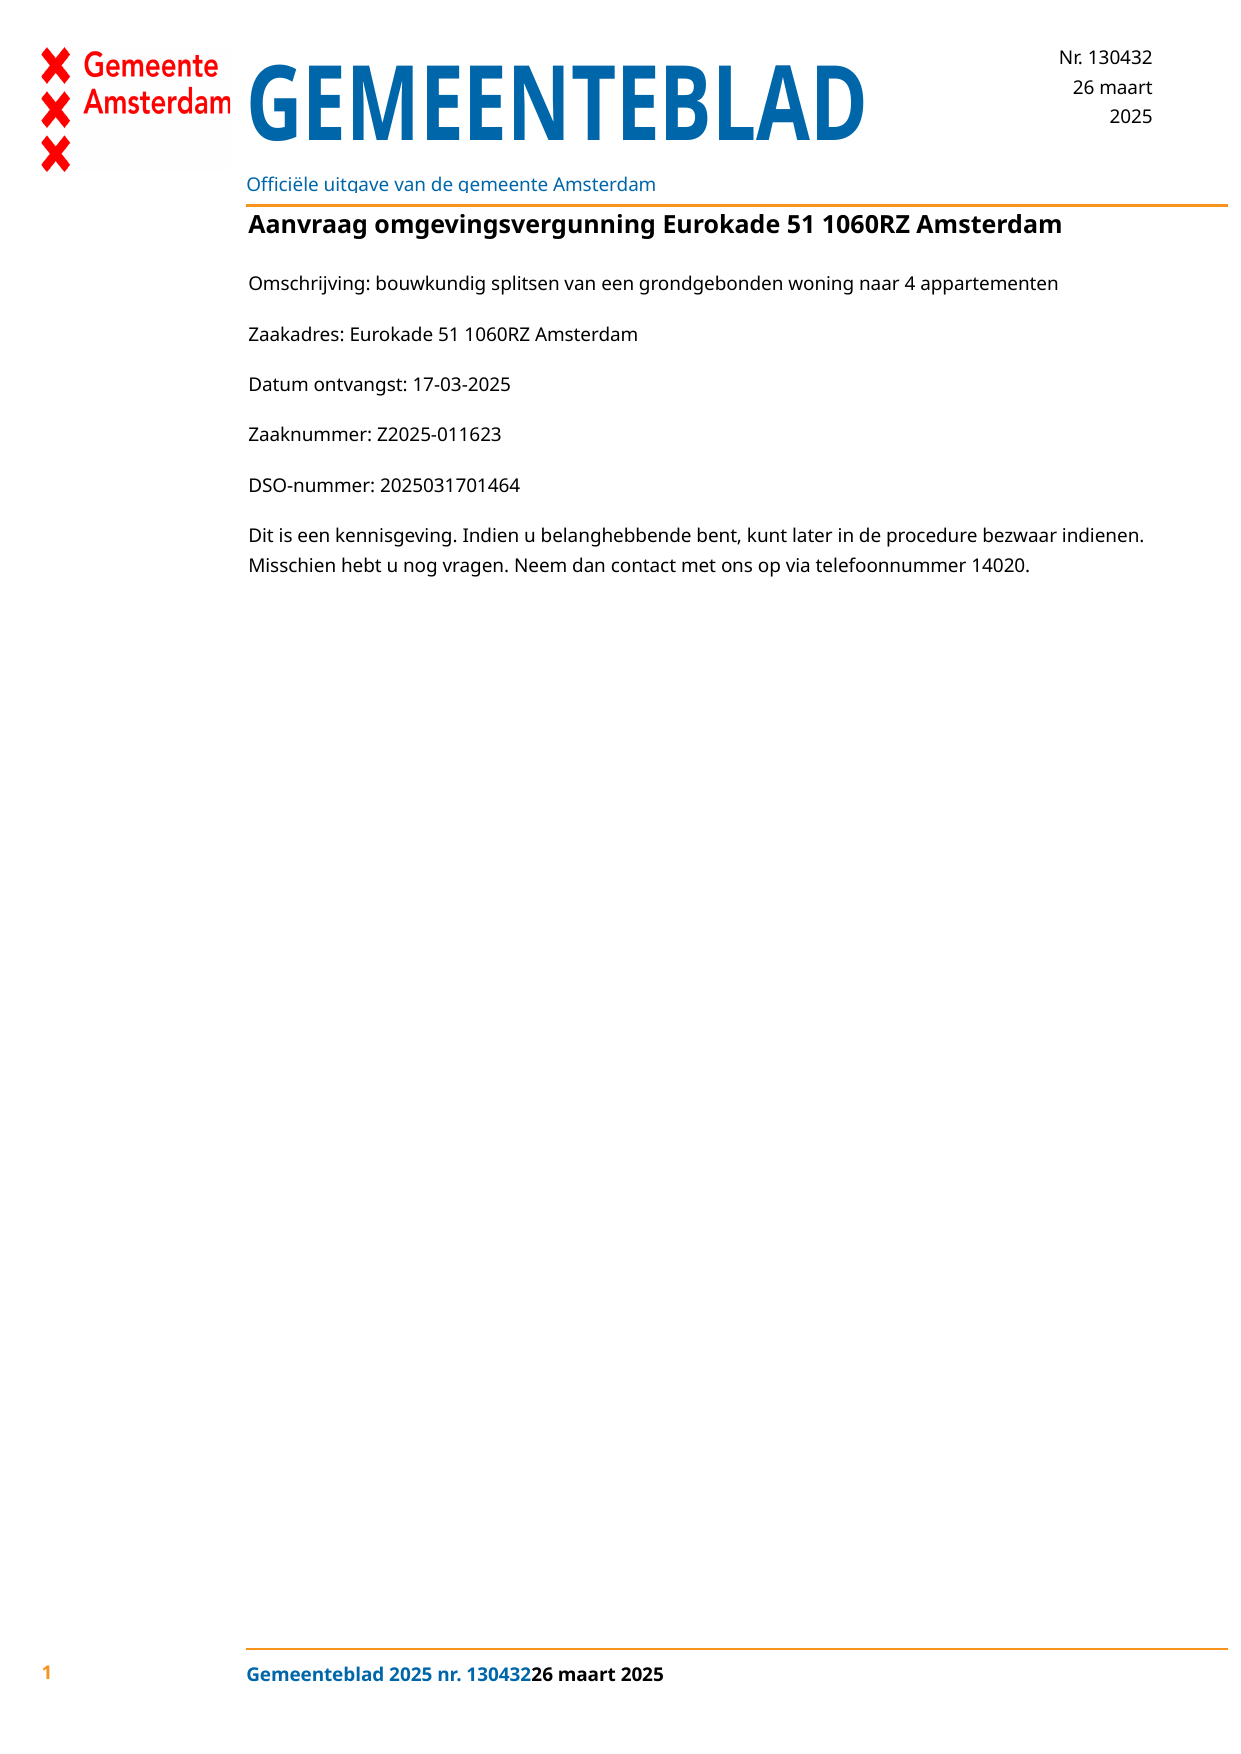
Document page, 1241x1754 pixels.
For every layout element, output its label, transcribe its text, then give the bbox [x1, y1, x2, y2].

text Zaakadres: Eurokade 51 1060RZ Amsterdam [248, 321, 1152, 346]
text Omschrijving: bouwkundig splitsen van een grondgebonden woning naar 4 appartementen [248, 270, 1152, 296]
text Zaaknummer: Z2025-011623 [248, 422, 1152, 447]
text DSO-nummer: 2025031701464 [248, 472, 1152, 498]
text Dit is een kennisgeving. Indien u belanghebbende bent, kunt later in de procedure bezwaar indienen. Misschien hebt u nog vragen. Neem dan contact met ons op via telefoonnummer 14020. [248, 522, 1152, 578]
text Aanvraag omgevingsvergunning Eurokade 51 1060RZ Amsterdam [248, 207, 1152, 241]
picture [41, 47, 231, 172]
text Datum ontvangst: 17-03-2025 [248, 371, 1152, 397]
